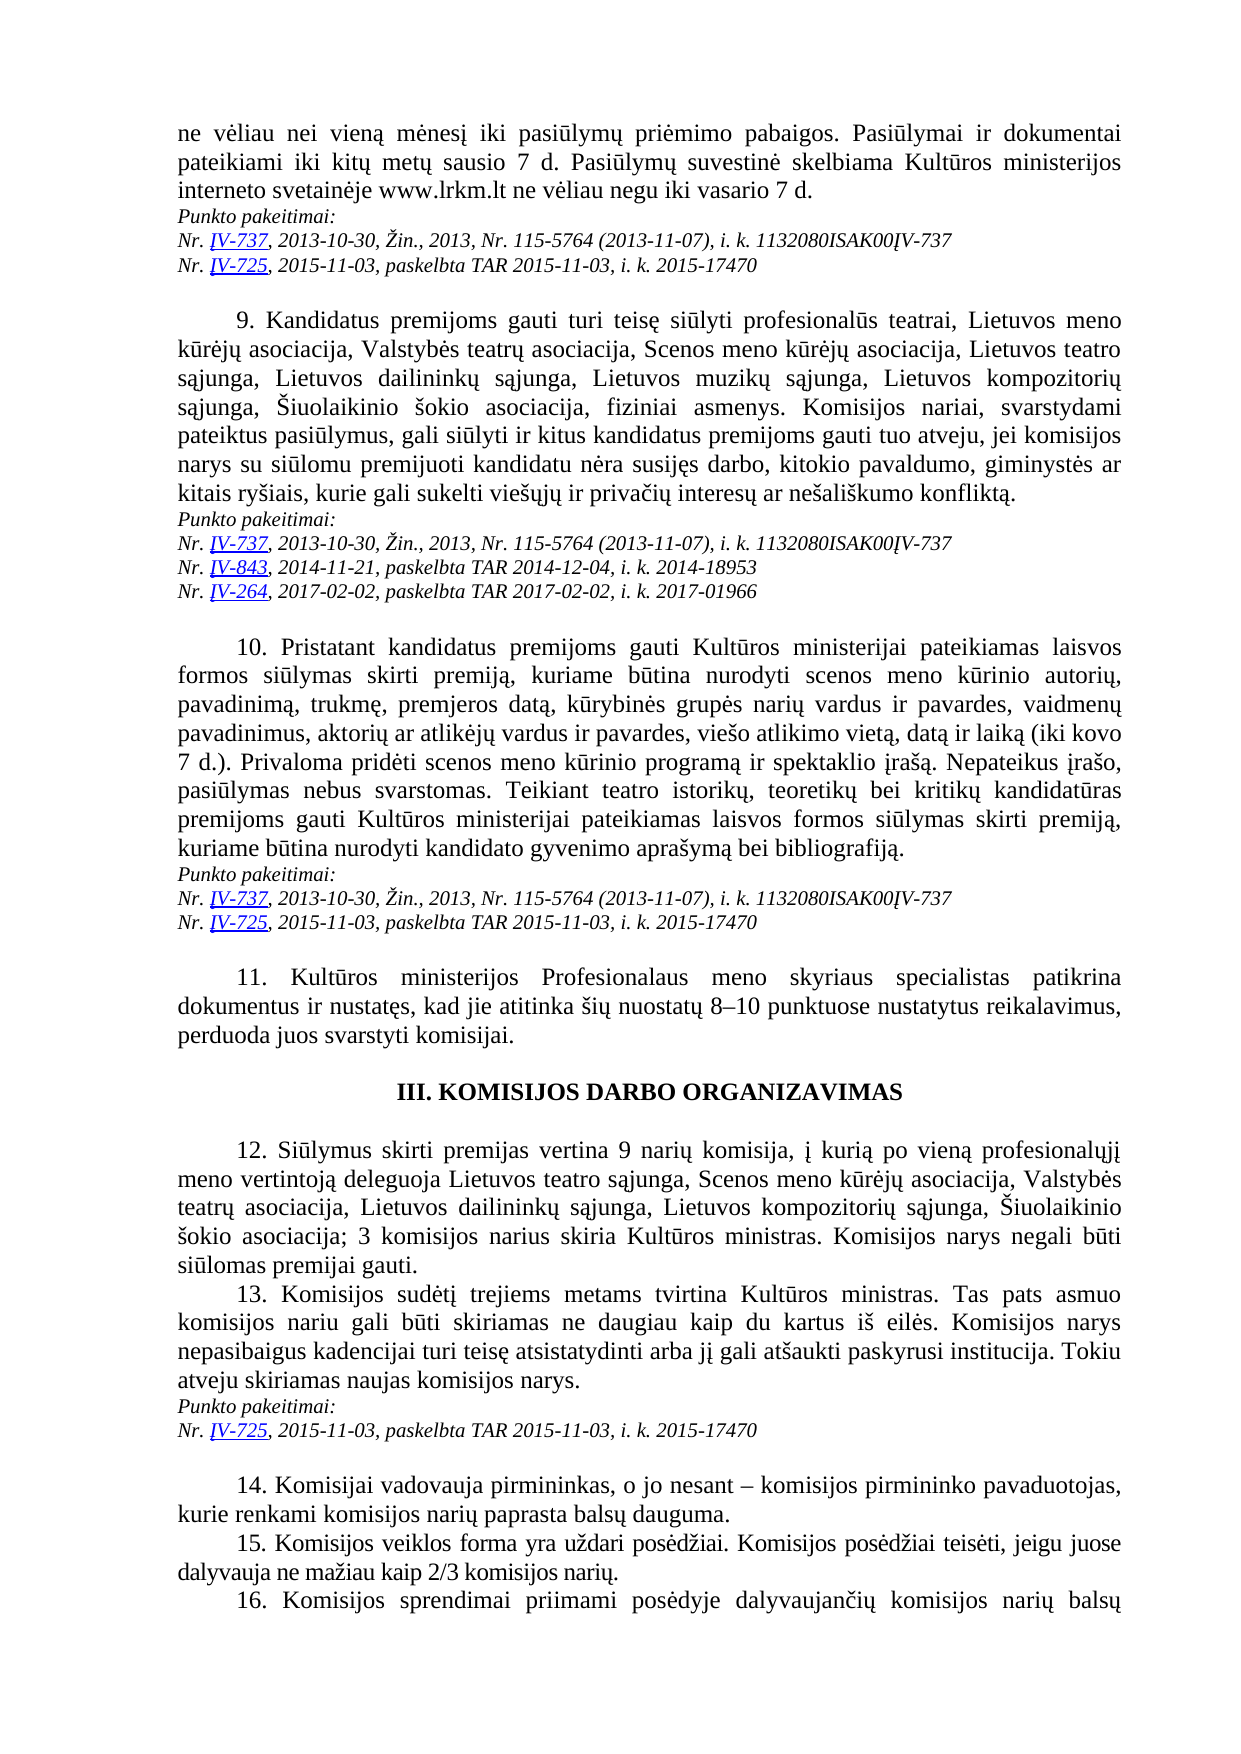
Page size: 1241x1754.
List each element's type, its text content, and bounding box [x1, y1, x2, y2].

text Nr. ĮV-725, 2015-11-03, paskelbta TAR 2015-11-03, i. k. 2015-17470 [177, 252, 1122, 277]
text 15. Komisijos veiklos forma yra uždari posėdžiai. Komisijos posėdžiai teisėti, jeigu juose dalyvauja ne mažiau kaip 2/3 komisijos narių. [177, 1528, 1122, 1586]
text Punkto pakeitimai: [177, 862, 1122, 886]
text 16. Komisijos sprendimai priimami posėdyje dalyvaujančių komisijos narių balsų [177, 1586, 1122, 1614]
text Nr. ĮV-725, 2015-11-03, paskelbta TAR 2015-11-03, i. k. 2015-17470 [177, 910, 1122, 934]
text Nr. ĮV-737, 2013-10-30, Žin., 2013, Nr. 115-5764 (2013-11-07), i. k. 1132080ISAK00ĮV-737 [177, 886, 1122, 910]
text III. KOMISIJOS darbo organizavimas [177, 1077, 1122, 1106]
text Nr. ĮV-737, 2013-10-30, Žin., 2013, Nr. 115-5764 (2013-11-07), i. k. 1132080ISAK00ĮV-737 [177, 228, 1122, 252]
text 9. Kandidatus premijoms gauti turi teisę siūlyti profesionalūs teatrai, Lietuvos meno kūrėjų asociacija, Valstybės teatrų asociacija, Scenos meno kūrėjų asociacija, Lietuvos teatro sąjunga, Lietuvos dailininkų sąjunga, Lietuvos muzikų sąjunga, Lietuvos kompozitorių sąjunga, Šiuolaikinio šokio asociacija, fiziniai asmenys. Komisijos nariai, svarstydami pateiktus pasiūlymus, gali siūlyti ir kitus kandidatus premijoms gauti tuo atveju, jei komisijos narys su siūlomu premijuoti kandidatu nėra susijęs darbo, kitokio pavaldumo, giminystės ar kitais ryšiais, kurie gali sukelti viešųjų ir privačių interesų ar nešališkumo konfliktą. [177, 305, 1122, 507]
text 13. Komisijos sudėtį trejiems metams tvirtina Kultūros ministras. Tas pats asmuo komisijos nariu gali būti skiriamas ne daugiau kaip du kartus iš eilės. Komisijos narys nepasibaigus kadencijai turi teisę atsistatydinti arba jį gali atšaukti paskyrusi institucija. Tokiu atveju skiriamas naujas komisijos narys. [177, 1279, 1122, 1394]
text 12. Siūlymus skirti premijas vertina 9 narių komisija, į kurią po vieną profesionalųjį meno vertintoją deleguoja Lietuvos teatro sąjunga, Scenos meno kūrėjų asociacija, Valstybės teatrų asociacija, Lietuvos dailininkų sąjunga, Lietuvos kompozitorių sąjunga, Šiuolaikinio šokio asociacija; 3 komisijos narius skiria Kultūros ministras. Komisijos narys negali būti siūlomas premijai gauti. [177, 1135, 1122, 1279]
text 11. Kultūros ministerijos Profesionalaus meno skyriaus specialistas patikrina dokumentus ir nustatęs, kad jie atitinka šių nuostatų 8–10 punktuose nustatytus reikalavimus, perduoda juos svarstyti komisijai. [177, 962, 1122, 1049]
text Punkto pakeitimai: [177, 1394, 1122, 1418]
text 10. Pristatant kandidatus premijoms gauti Kultūros ministerijai pateikiamas laisvos formos siūlymas skirti premiją, kuriame būtina nurodyti scenos meno kūrinio autorių, pavadinimą, trukmę, premjeros datą, kūrybinės grupės narių vardus ir pavardes, vaidmenų pavadinimus, aktorių ar atlikėjų vardus ir pavardes, viešo atlikimo vietą, datą ir laiką (iki kovo 7 d.). Privaloma pridėti scenos meno kūrinio programą ir spektaklio įrašą. Nepateikus įrašo, pasiūlymas nebus svarstomas. Teikiant teatro istorikų, teoretikų bei kritikų kandidatūras premijoms gauti Kultūros ministerijai pateikiamas laisvos formos siūlymas skirti premiją, kuriame būtina nurodyti kandidato gyvenimo aprašymą bei bibliografiją. [177, 632, 1122, 862]
text Nr. ĮV-725, 2015-11-03, paskelbta TAR 2015-11-03, i. k. 2015-17470 [177, 1418, 1122, 1442]
text Nr. ĮV-264, 2017-02-02, paskelbta TAR 2017-02-02, i. k. 2017-01966 [177, 579, 1122, 603]
text 14. Komisijai vadovauja pirmininkas, o jo nesant – komisijos pirmininko pavaduotojas, kurie renkami komisijos narių paprasta balsų dauguma. [177, 1471, 1122, 1528]
text Punkto pakeitimai: [177, 204, 1122, 228]
text ne vėliau nei vieną mėnesį iki pasiūlymų priėmimo pabaigos. Pasiūlymai ir dokumentai pateikiami iki kitų metų sausio 7 d. Pasiūlymų suvestinė skelbiama Kultūros ministerijos interneto svetainėje www.lrkm.lt ne vėliau negu iki vasario 7 d. [177, 118, 1122, 204]
text Nr. ĮV-843, 2014-11-21, paskelbta TAR 2014-12-04, i. k. 2014-18953 [177, 555, 1122, 579]
text Nr. ĮV-737, 2013-10-30, Žin., 2013, Nr. 115-5764 (2013-11-07), i. k. 1132080ISAK00ĮV-737 [177, 531, 1122, 555]
text Punkto pakeitimai: [177, 507, 1122, 531]
